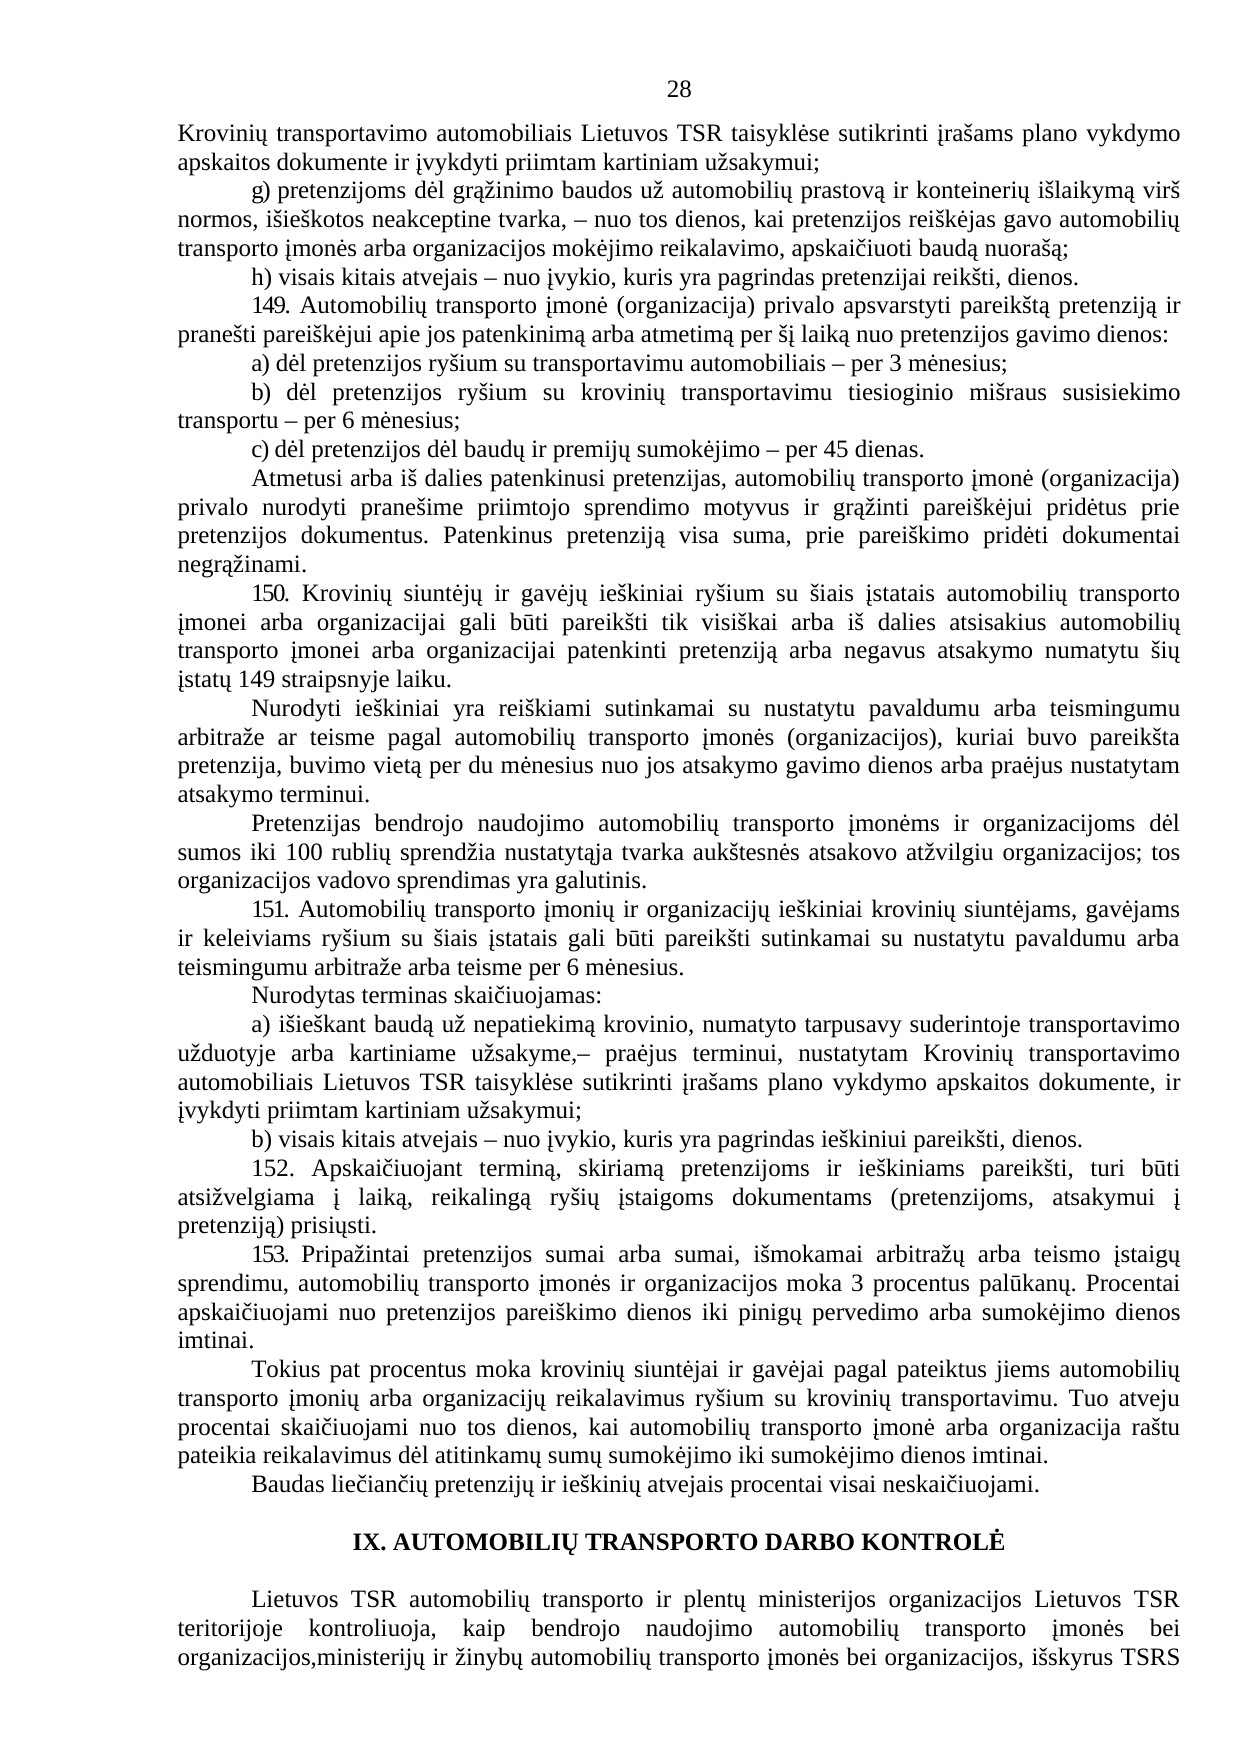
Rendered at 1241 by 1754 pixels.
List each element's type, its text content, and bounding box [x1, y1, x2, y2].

text IX. AUTOMOBILIŲ TRANSPORTO DARBO KONTROLĖ [177, 1527, 1181, 1556]
text 152. Apskaičiuojant terminą, skiriamą pretenzijoms ir ieškiniams pareikšti, turi būti atsižvelgiama į laiką, reikalingą ryšių įstaigoms dokumentams (pretenzijoms, atsakymui į pretenziją) prisiųsti. [177, 1153, 1181, 1239]
text 150. Krovinių siuntėjų ir gavėjų ieškiniai ryšium su šiais įstatais automobilių transporto įmonei arba organizacijai gali būti pareikšti tik visiškai arba iš dalies atsisakius automobilių transporto įmonei arba organizacijai patenkinti pretenziją arba negavus atsakymo numatytu šių įstatų 149 straipsnyje laiku. [177, 578, 1181, 693]
text 153. Pripažintai pretenzijos sumai arba sumai, išmokamai arbitražų arba teismo įstaigų sprendimu, automobilių transporto įmonės ir organizacijos moka 3 procentus palūkanų. Procentai apskaičiuojami nuo pretenzijos pareiškimo dienos iki pinigų pervedimo arba sumokėjimo dienos imtinai. [177, 1239, 1181, 1354]
text a) dėl pretenzijos ryšium su transportavimu automobiliais – per 3 mėnesius; [177, 348, 1181, 377]
text g) pretenzijoms dėl grąžinimo baudos už automobilių prastovą ir konteinerių išlaikymą virš normos, išieškotos neakceptine tvarka, – nuo tos dienos, kai pretenzijos reiškėjas gavo automobilių transporto įmonės arba organizacijos mokėjimo reikalavimo, apskaičiuoti baudą nuorašą; [177, 176, 1181, 262]
text h) visais kitais atvejais – nuo įvykio, kuris yra pagrindas pretenzijai reikšti, dienos. [177, 262, 1181, 291]
text Nurodyti ieškiniai yra reiškiami sutinkamai su nustatytu pavaldumu arba teismingumu arbitraže ar teisme pagal automobilių transporto įmonės (organizacijos), kuriai buvo pareikšta pretenzija, buvimo vietą per du mėnesius nuo jos atsakymo gavimo dienos arba praėjus nustatytam atsakymo terminui. [177, 693, 1181, 808]
text Nurodytas terminas skaičiuojamas: [177, 981, 1181, 1009]
text Lietuvos TSR automobilių transporto ir plentų ministerijos organizacijos Lietuvos TSR teritorijoje kontroliuoja, kaip bendrojo naudojimo automobilių transporto įmonės bei organizacijos,ministerijų ir žinybų automobilių transporto įmonės bei organizacijos, išskyrus TSRS [177, 1584, 1181, 1671]
text b) dėl pretenzijos ryšium su krovinių transportavimu tiesioginio mišraus susisiekimo transportu – per 6 mėnesius; [177, 377, 1181, 434]
text 149. Automobilių transporto įmonė (organizacija) privalo apsvarstyti pareikštą pretenziją ir pranešti pareiškėjui apie jos patenkinimą arba atmetimą per šį laiką nuo pretenzijos gavimo dienos: [177, 291, 1181, 348]
text 151. Automobilių transporto įmonių ir organizacijų ieškiniai krovinių siuntėjams, gavėjams ir keleiviams ryšium su šiais įstatais gali būti pareikšti sutinkamai su nustatytu pavaldumu arba teismingumu arbitraže arba teisme per 6 mėnesius. [177, 894, 1181, 981]
text a) išieškant baudą už nepatiekimą krovinio, numatyto tarpusavy suderintoje transportavimo užduotyje arba kartiniame užsakyme,– praėjus terminui, nustatytam Krovinių transportavimo automobiliais Lietuvos TSR taisyklėse sutikrinti įrašams plano vykdymo apskaitos dokumente, ir įvykdyti priimtam kartiniam užsakymui; [177, 1009, 1181, 1124]
text Krovinių transportavimo automobiliais Lietuvos TSR taisyklėse sutikrinti įrašams plano vykdymo apskaitos dokumente ir įvykdyti priimtam kartiniam užsakymui; [177, 118, 1181, 176]
text Atmetusi arba iš dalies patenkinusi pretenzijas, automobilių transporto įmonė (organizacija) privalo nurodyti pranešime priimtojo sprendimo motyvus ir grąžinti pareiškėjui pridėtus prie pretenzijos dokumentus. Patenkinus pretenziją visa suma, prie pareiškimo pridėti dokumentai negrąžinami. [177, 463, 1181, 578]
text Baudas liečiančių pretenzijų ir ieškinių atvejais procentai visai neskaičiuojami. [177, 1469, 1181, 1498]
text b) visais kitais atvejais – nuo įvykio, kuris yra pagrindas ieškiniui pareikšti, dienos. [177, 1124, 1181, 1153]
text Tokius pat procentus moka krovinių siuntėjai ir gavėjai pagal pateiktus jiems automobilių transporto įmonių arba organizacijų reikalavimus ryšium su krovinių transportavimu. Tuo atveju procentai skaičiuojami nuo tos dienos, kai automobilių transporto įmonė arba organizacija raštu pateikia reikalavimus dėl atitinkamų sumų sumokėjimo iki sumokėjimo dienos imtinai. [177, 1354, 1181, 1469]
text c) dėl pretenzijos dėl baudų ir premijų sumokėjimo – per 45 dienas. [177, 434, 1181, 463]
text Pretenzijas bendrojo naudojimo automobilių transporto įmonėms ir organizacijoms dėl sumos iki 100 rublių sprendžia nustatytąja tvarka aukštesnės atsakovo atžvilgiu organizacijos; tos organizacijos vadovo sprendimas yra galutinis. [177, 808, 1181, 894]
